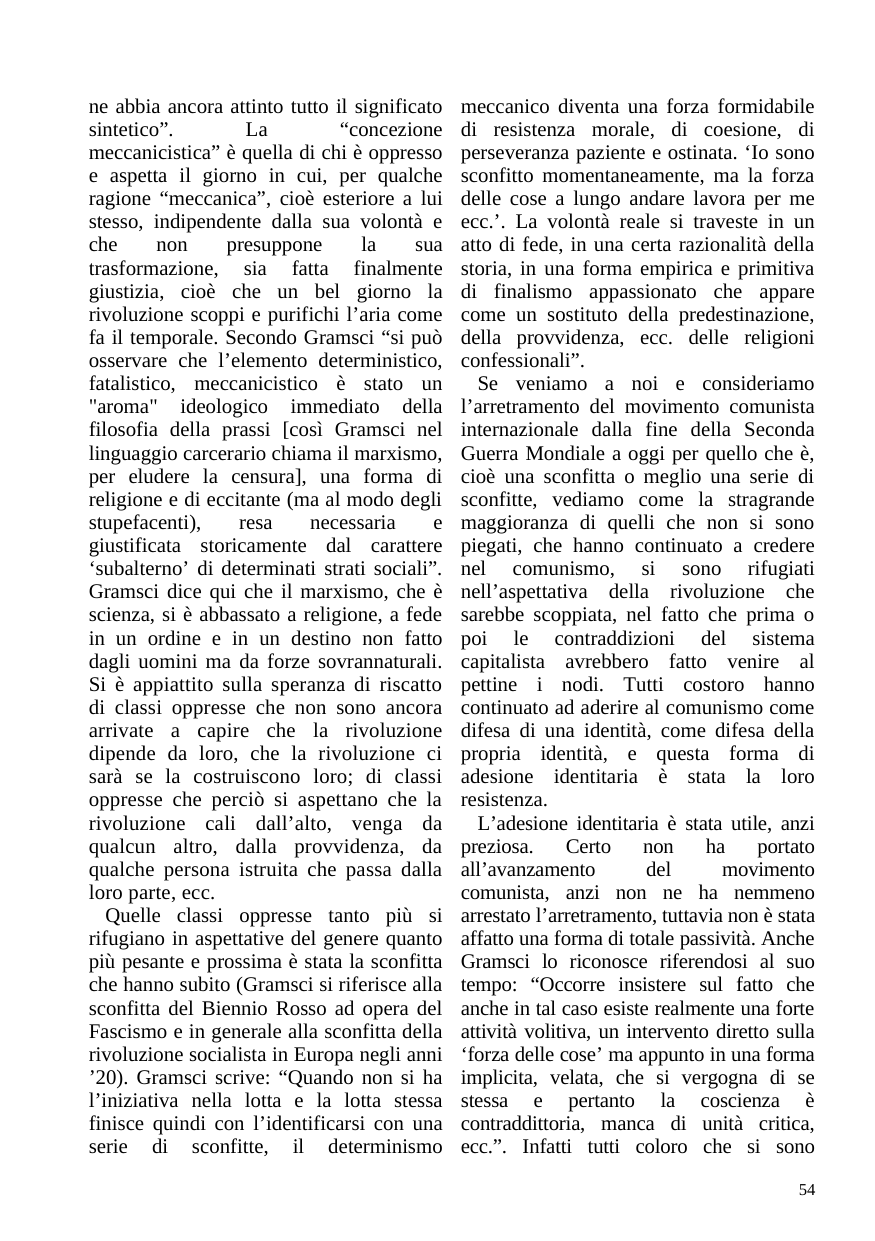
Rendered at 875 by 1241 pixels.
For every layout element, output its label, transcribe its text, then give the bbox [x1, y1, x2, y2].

text meccanico diventa una forza formidabile di resistenza morale, di coesione, di perseveranza paziente e ostinata. ‘Io sono sconfitto momentaneamente, ma la forza delle cose a lungo andare lavora per me ecc.’. La volontà reale si traveste in un atto di fede, in una certa razionalità della storia, in una forma empirica e primitiva di finalismo appassionato che appare come un sostituto della predestinazione, della provvidenza, ecc. delle religioni confessionali”. [461, 94, 815, 372]
text L’adesione identitaria è stata utile, anzi preziosa. Certo non ha portato all’avanzamento del movimento comunista, anzi non ne ha nemmeno arrestato l’arretramento, tuttavia non è stata affatto una forma di totale passività. Anche Gramsci lo riconosce riferendosi al suo tempo: “Occorre insistere sul fatto che anche in tal caso esiste realmente una forte attività volitiva, un intervento diretto sulla ‘forza delle cose’ ma appunto in una forma implicita, velata, che si vergogna di se stessa e pertanto la coscienza è contraddittoria, manca di unità critica, ecc.”. Infatti tutti coloro che si sono opposti all’arretramento del movimento comunista e a quelli che ne sono stati guida e agenti, cioè ai revisionisti, si sono aggregati in mille organismi il cui carattere comune tra di loro, era solo quello di essere antirevisionisti; ciascuno di loro, al suo interno, “mancava di unità critica”, cioè non aveva una unità basata su una teoria coerente, organica, comune, qual è la teoria rivoluzionaria. Nei vari gruppi antirevisionisti non si elaborava la teoria rivoluzionaria, nel senso che o si limitava il lavoro teorico alla ripetizione dei “sacri principi” traditi dai revisionisti (a una specie di esegesi dei testi marxisti), oppure si decideva di non occuparsene affatto, perché “l’importante è la pratica”, perché “la teoria è solo un discorso”, “è un’astrazione” (e in effetti tale era, nel senso che quando trattavano di teoria essi astraevano dalla loro pratica) e via con la serie di luoghi comuni sulla materia e sulla pratica. Questo limite è stato pesante soprattutto nella nostra penisola, dove l’oppressione della Chiesa di Roma ha perpetuato nei secoli il disprezzo per la scienza, dove è stata radicata la doppia morale, dove il dire serve semplicemente come copertura di un fare opposto (per cui “si dice il peccato ma non il peccatore”, “fatta la legge trovato l’inganno”, “si predica bene e si razzola male”, ecc.). [461, 811, 815, 1158]
text ne abbia ancora attinto tutto il significato sintetico”. La “concezione meccanicistica” è quella di chi è oppresso e aspetta il giorno in cui, per qualche ragione “meccanica”, cioè esteriore a lui stesso, indipendente dalla sua volontà e che non presuppone la sua trasformazione, sia fatta finalmente giustizia, cioè che un bel giorno la rivoluzione scoppi e purifichi l’aria come fa il temporale. Secondo Gramsci “si può osservare che l’elemento deterministico, fatalistico, meccanicistico è stato un "aroma" ideologico immediato della filosofia della prassi [così Gramsci nel linguaggio carcerario chiama il marxismo, per eludere la censura], una forma di religione e di eccitante (ma al modo degli stupefacenti), resa necessaria e giustificata storicamente dal carattere ‘subalterno’ di determinati strati sociali”. Gramsci dice qui che il marxismo, che è scienza, si è abbassato a religione, a fede in un ordine e in un destino non fatto dagli uomini ma da forze sovrannaturali. Si è appiattito sulla speranza di riscatto di classi oppresse che non sono ancora arrivate a capire che la rivoluzione dipende da loro, che la rivoluzione ci sarà se la costruiscono loro; di classi oppresse che perciò si aspettano che la rivoluzione cali dall’alto, venga da qualcun altro, dalla provvidenza, da qualche persona istruita che passa dalla loro parte, ecc. [88, 94, 443, 904]
text Quelle classi oppresse tanto più si rifugiano in aspettative del genere quanto più pesante e prossima è stata la sconfitta che hanno subito (Gramsci si riferisce alla sconfitta del Biennio Rosso ad opera del Fascismo e in generale alla sconfitta della rivoluzione socialista in Europa negli anni ’20). Gramsci scrive: “Quando non si ha l’iniziativa nella lotta e la lotta stessa finisce quindi con l’identificarsi con una serie di sconfitte, il determinismo [88, 904, 443, 1158]
text Se veniamo a noi e consideriamo l’arretramento del movimento comunista internazionale dalla fine della Seconda Guerra Mondiale a oggi per quello che è, cioè una sconfitta o meglio una serie di sconfitte, vediamo come la stragrande maggioranza di quelli che non si sono piegati, che hanno continuato a credere nel comunismo, si sono rifugiati nell’aspettativa della rivoluzione che sarebbe scoppiata, nel fatto che prima o poi le contraddizioni del sistema capitalista avrebbero fatto venire al pettine i nodi. Tutti costoro hanno continuato ad aderire al comunismo come difesa di una identità, come difesa della propria identità, e questa forma di adesione identitaria è stata la loro resistenza. [461, 372, 815, 811]
